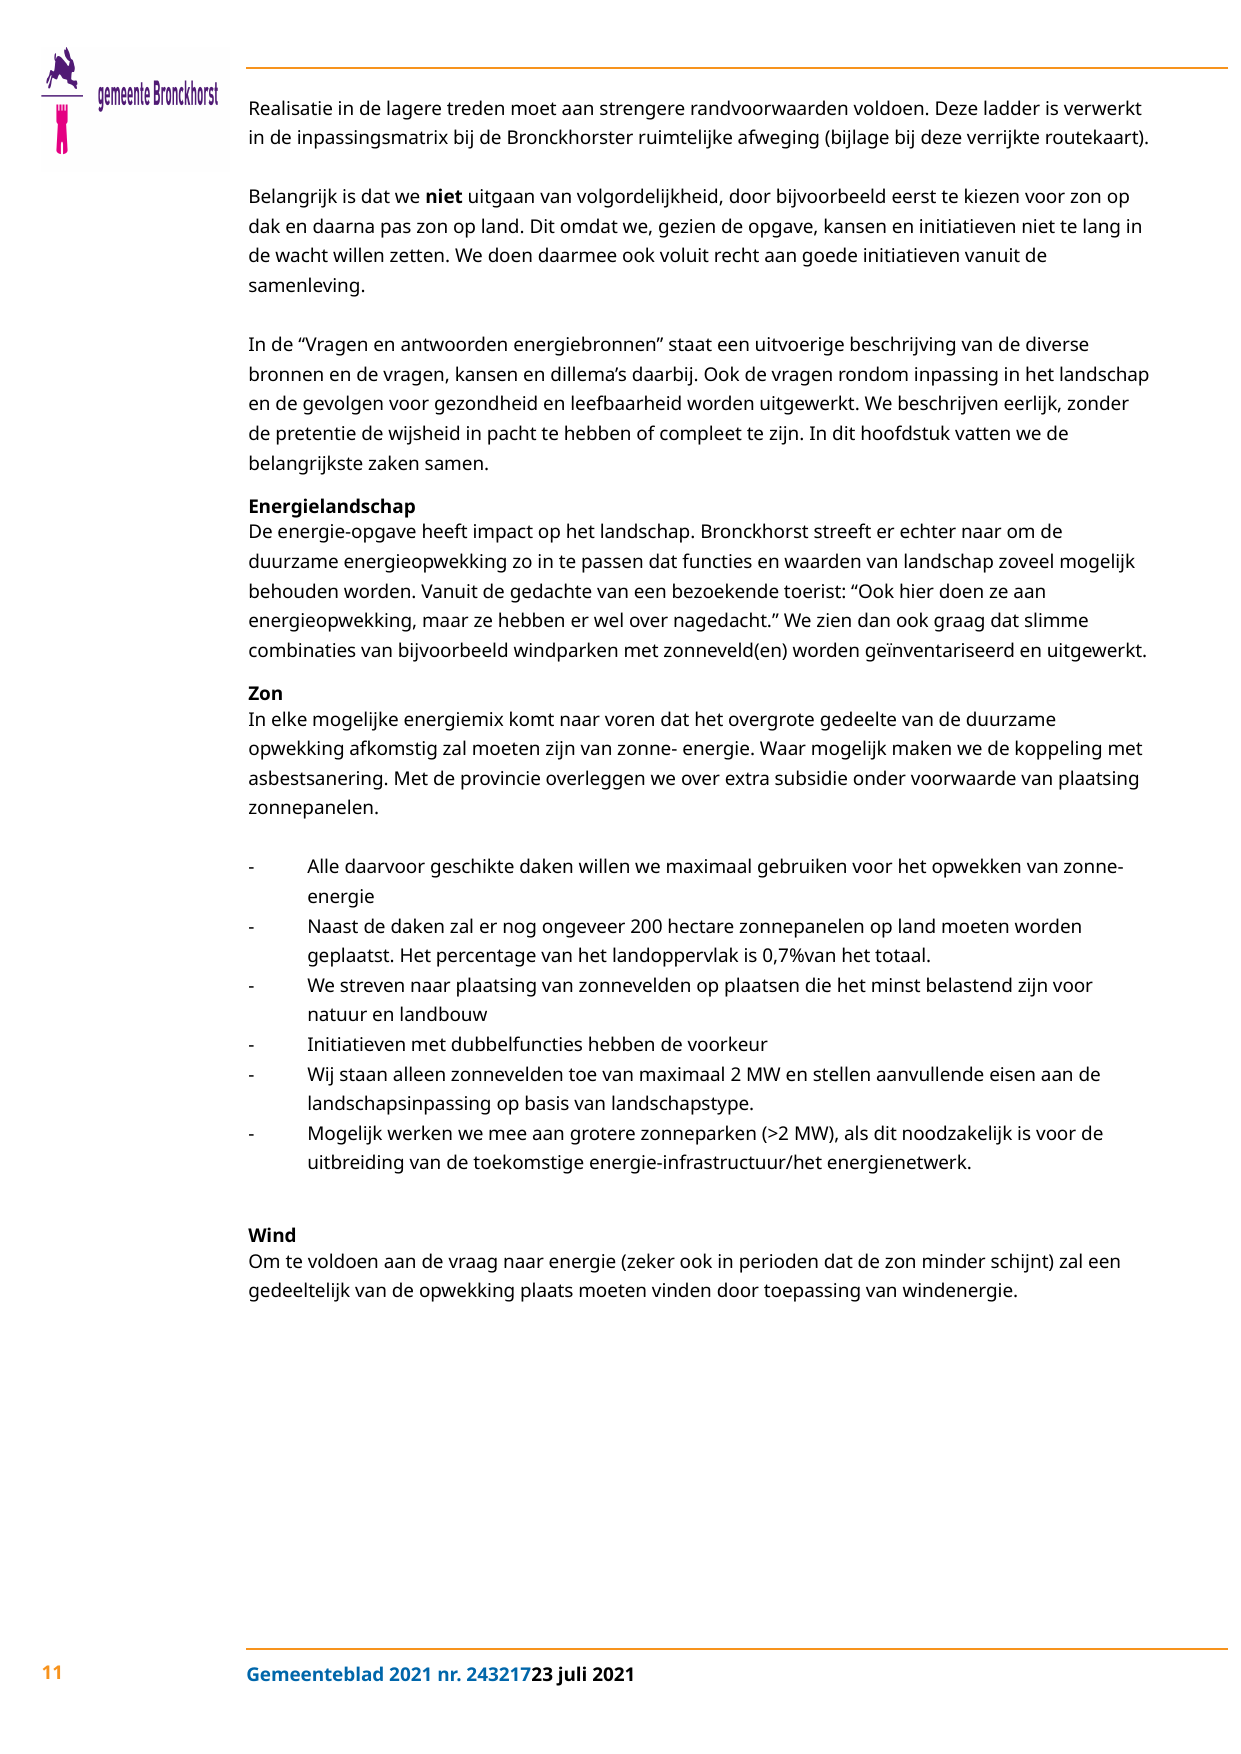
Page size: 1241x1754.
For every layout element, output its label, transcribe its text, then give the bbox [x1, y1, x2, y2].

text In de “Vragen en antwoorden energiebronnen” staat een uitvoerige beschrijving van de diverse bronnen en de vragen, kansen en dillema’s daarbij. Ook de vragen rondom inpassing in het landschap en de gevolgen voor gezondheid en leefbaarheid worden uitgewerkt. We beschrijven eerlijk, zonder de pretentie de wijsheid in pacht te hebben of compleet te zijn. In dit hoofdstuk vatten we de belangrijkste zaken samen. [248, 331, 1152, 476]
list Initiatieven met dubbelfuncties hebben de voorkeur [248, 1031, 1152, 1057]
list Mogelijk werken we mee aan grotere zonneparken (>2 MW), als dit noodzakelijk is voor de uitbreiding van de toekomstige energie-infrastructuur/het energienetwerk. [248, 1120, 1152, 1175]
list We streven naar plaatsing van zonnevelden op plaatsen die het minst belastend zijn voor natuur en landbouw [248, 972, 1152, 1027]
text Wind [248, 1222, 1152, 1248]
text In elke mogelijke energiemix komt naar voren dat het overgrote gedeelte van de duurzame opwekking afkomstig zal moeten zijn van zonne- energie. Waar mogelijk maken we de koppeling met asbestsanering. Met de provincie overleggen we over extra subsidie onder voorwaarde van plaatsing zonnepanelen. [248, 706, 1152, 820]
text Om te voldoen aan de vraag naar energie (zeker ook in perioden dat de zon minder schijnt) zal een gedeeltelijk van de opwekking plaats moeten vinden door toepassing van windenergie. [248, 1248, 1152, 1303]
text Zon [248, 680, 1152, 706]
list Alle daarvoor geschikte daken willen we maximaal gebruiken voor het opwekken van zonne-energie [248, 854, 1152, 909]
list Wij staan alleen zonnevelden toe van maximaal 2 MW en stellen aanvullende eisen aan de landschapsinpassing op basis van landschapstype. [248, 1061, 1152, 1116]
text Belangrijk is dat we niet uitgaan van volgordelijkheid, door bijvoorbeeld eerst te kiezen voor zon op dak en daarna pas zon op land. Dit omdat we, gezien de opgave, kansen en initiatieven niet te lang in de wacht willen zetten. We doen daarmee ook voluit recht aan goede initiatieven vanuit de samenleving. [248, 183, 1152, 298]
list Naast de daken zal er nog ongeveer 200 hectare zonnepanelen op land moeten worden geplaatst. Het percentage van het landoppervlak is 0,7%van het totaal. [248, 913, 1152, 968]
text De energie-opgave heeft impact op het landschap. Bronckhorst streeft er echter naar om de duurzame energieopwekking zo in te passen dat functies en waarden van landschap zoveel mogelijk behouden worden. Vanuit de gedachte van een bezoekende toerist: “Ook hier doen ze aan energieopwekking, maar ze hebben er wel over nagedacht.” We zien dan ook graag dat slimme combinaties van bijvoorbeeld windparken met zonneveld(en) worden geïnventariseerd en uitgewerkt. [248, 519, 1152, 663]
text Realisatie in de lagere treden moet aan strengere randvoorwaarden voldoen. Deze ladder is verwerkt in de inpassingsmatrix bij de Bronckhorster ruimtelijke afweging (bijlage bij deze verrijkte routekaart). [248, 95, 1152, 150]
picture [41, 47, 231, 172]
text Energielandschap [248, 493, 1152, 519]
